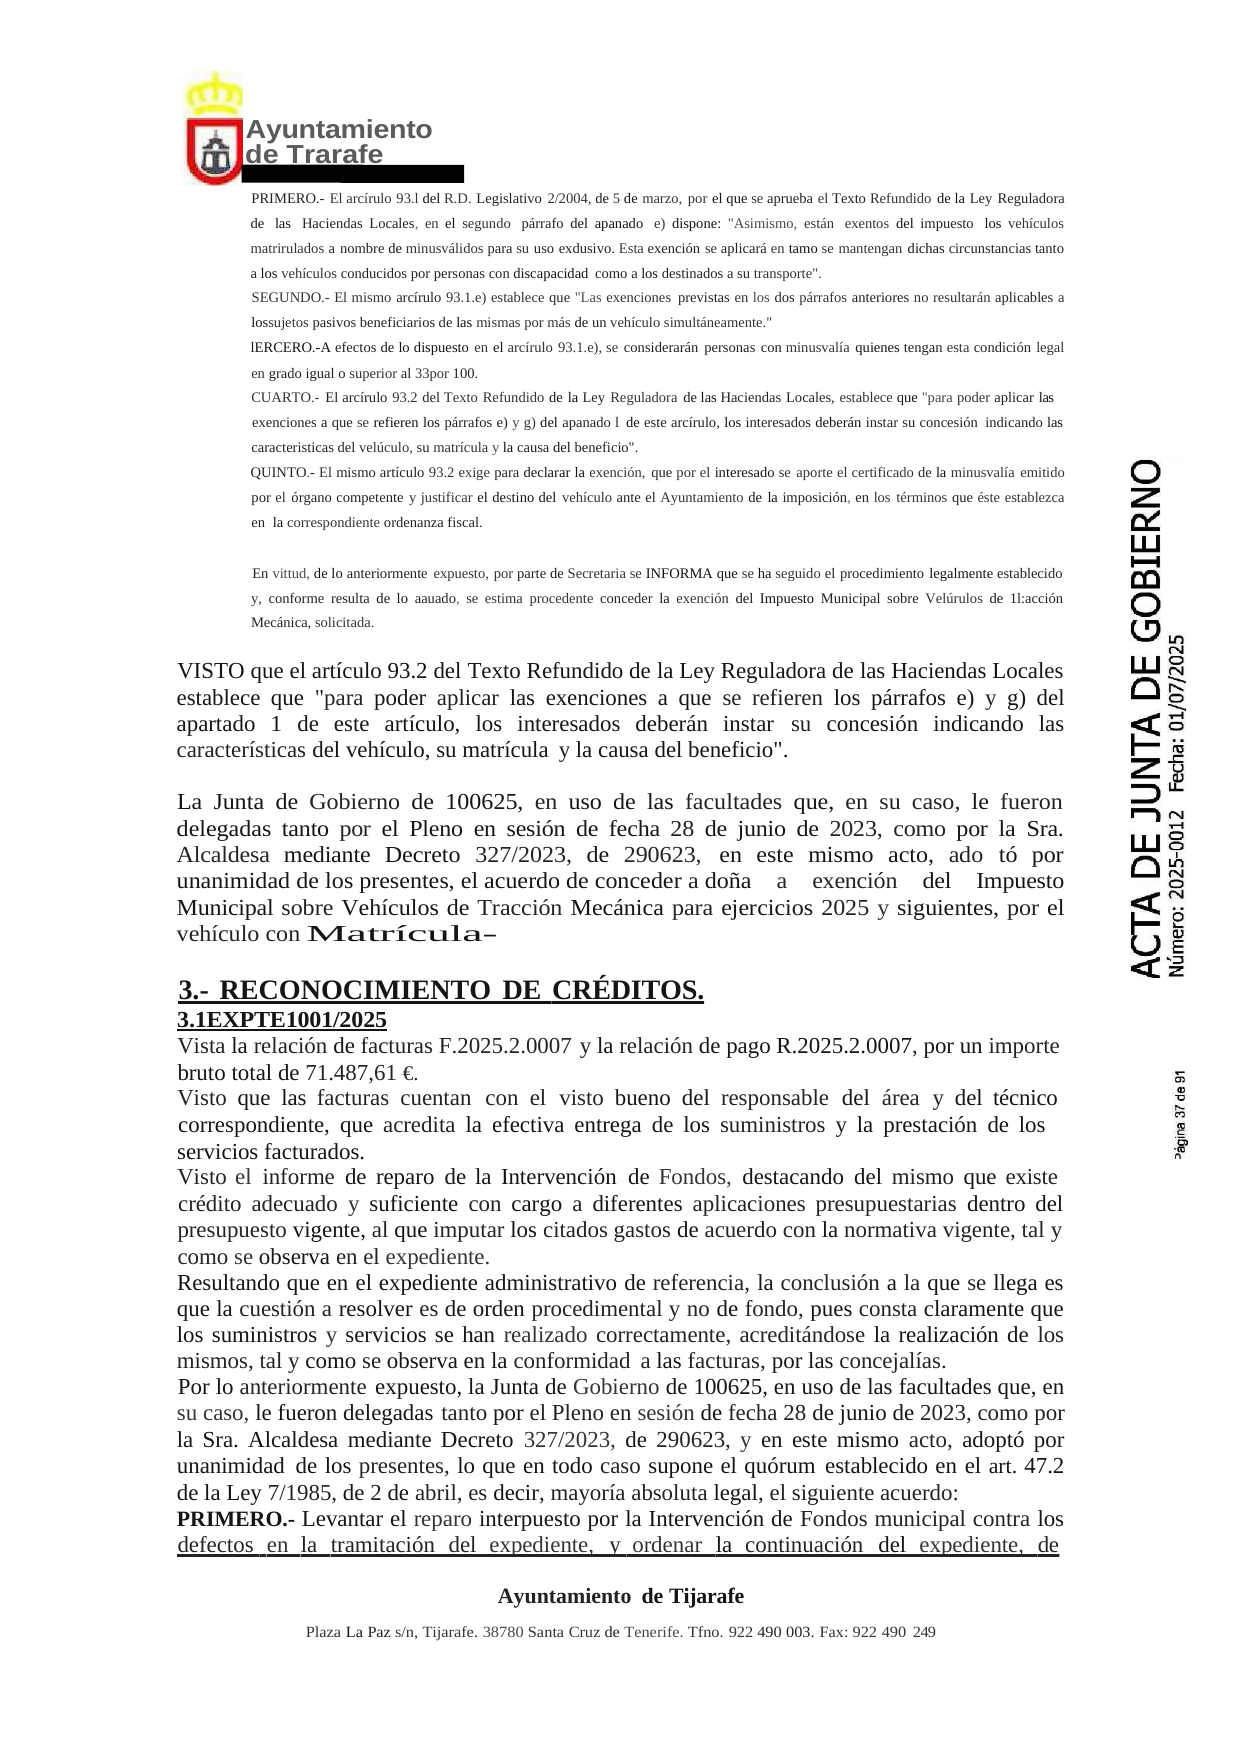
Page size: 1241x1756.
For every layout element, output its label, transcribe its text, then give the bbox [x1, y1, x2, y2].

subtitle 3.- RECONOCIMIENTO DE CRÉDITOS. [178, 973, 1241, 1005]
text En vittud, de lo anteriormente expuesto, por parte de Secretaria se INFORMA que se ha seguido el procedimiento legalmente establecido y, conforme resulta de lo aauado, se estima procedente conceder la exención del Impuesto Municipal sobre Velúrulos de 1l:acción Mecánica, solicitada. [251, 565, 1063, 631]
text PRIMERO.- Levantar el reparo interpuesto por la Intervención de Fondos municipal contra los defectos en la tramitación del expediente, y ordenar la continuación del expediente, de [177, 1505, 1064, 1558]
text Resultando que en el expediente administrativo de referencia, la conclusión a la que se llega es que la cuestión a resolver es de orden procedimental y no de fondo, pues consta claramente que los suministros y servicios se han realizado correctamente, acreditándose la realización de los mismos, tal y como se observa en la conformidad a las facturas, por las concejalías. [177, 1270, 1064, 1373]
text Vista la relación de facturas F.2025.2.0007 y la relación de pago R.2025.2.0007, por un importe bruto total de 71.487,61 €. [177, 1032, 1062, 1085]
text VISTO que el artículo 93.2 del Texto Refundido de la Ley Reguladora de las Haciendas Locales establece que "para poder aplicar las exenciones a que se refieren los párrafos e) y g) del apartado 1 de este artículo, los interesados deberán instar su concesión indicando las características del vehículo, su matrícula y la causa del beneficio". [176, 657, 1064, 763]
text CUARTO.- El arcírulo 93.2 del Texto Refundido de la Ley Reguladora de las Haciendas Locales, establece que "para poder aplicar las [251, 390, 1241, 405]
text Visto el informe de reparo de la Intervención de Fondos, destacando del mismo que existe [177, 1165, 1241, 1189]
text QUINTO.- El mismo artículo 93.2 exige para declarar la exención, que por el interesado se aporte el certificado de la minusvalía emitido por el órgano competente y justificar el destino del vehículo ante el Ayuntamiento de la imposición, en los términos que éste establezca en la correspondiente ordenanza fiscal. [250, 464, 1064, 531]
text SEGUNDO.- El mismo arcírulo 93.1.e) establece que "Las exenciones previstas en los dos párrafos anteriores no resultarán aplicables a lossujetos pasivos beneficiarios de las mismas por más de un vehículo simultáneamente." [251, 289, 1064, 331]
text lERCERO.-A efectos de lo dispuesto en el arcírulo 93.1.e), se considerarán personas con minusvalía quienes tengan esta condición legal en grado igual o superior al 33por 100. [250, 339, 1064, 381]
text Por lo anteriormente expuesto, la Junta de Gobierno de 100625, en uso de las facultades que, en su caso, le fueron delegadas tanto por el Pleno en sesión de fecha 28 de junio de 2023, como por la Sra. Alcaldesa mediante Decreto 327/2023, de 290623, y en este mismo acto, adoptó por unanimidad de los presentes, lo que en todo caso supone el quórum establecido en el art. 47.2 de la Ley 7/1985, de 2 de abril, es decir, mayoría absoluta legal, el siguiente acuerdo: [177, 1373, 1064, 1505]
text Visto que las facturas cuentan con el visto bueno del responsable del área y del técnico [177, 1086, 1172, 1111]
text La Junta de Gobierno de 100625, en uso de las facultades que, en su caso, le fueron delegadas tanto por el Pleno en sesión de fecha 28 de junio de 2023, como por la Sra. Alcaldesa mediante Decreto 327/2023, de 290623, en este mismo acto, ado tó por unanimidad de los presentes, el acuerdo de conceder a doña a exención del Impuesto Municipal sobre Vehículos de Tracción Mecánica para ejercicios 2025 y siguientes, por el vehículo con Matrícula- [176, 788, 1064, 946]
text 3.1EXPTE1001/2025 [177, 1006, 1241, 1032]
text correspondiente, que acredita la efectiva entrega de los suministros y la prestación de los servicios facturados. [177, 1111, 1062, 1164]
text crédito adecuado y suficiente con cargo a diferentes aplicaciones presupuestarias dentro del presupuesto vigente, al que imputar los citados gastos de acuerdo con la normativa vigente, tal y como se observa en el expediente. [177, 1190, 1063, 1269]
text PRIMERO.- El arcírulo 93.l del R.D. Legislativo 2/2004, de 5 de marzo, por el que se aprueba el Texto Refundido de la Ley Reguladora de las Haciendas Locales, en el segundo párrafo del apanado e) dispone: "Asimismo, están exentos del impuesto los vehículos matrirulados a nombre de minusválidos para su uso exdusivo. Esta exención se aplicará en tamo se mantengan dichas circunstancias tanto a los vehículos conducidos por personas con discapacidad como a los destinados a su transporte". [250, 190, 1064, 281]
text exenciones a que se refieren los párrafos e) y g) del apanado l de este arcírulo, los interesados deberán instar su concesión indicando las caracteristicas del velúculo, su matrícula y la causa del beneficio". [251, 414, 1065, 455]
